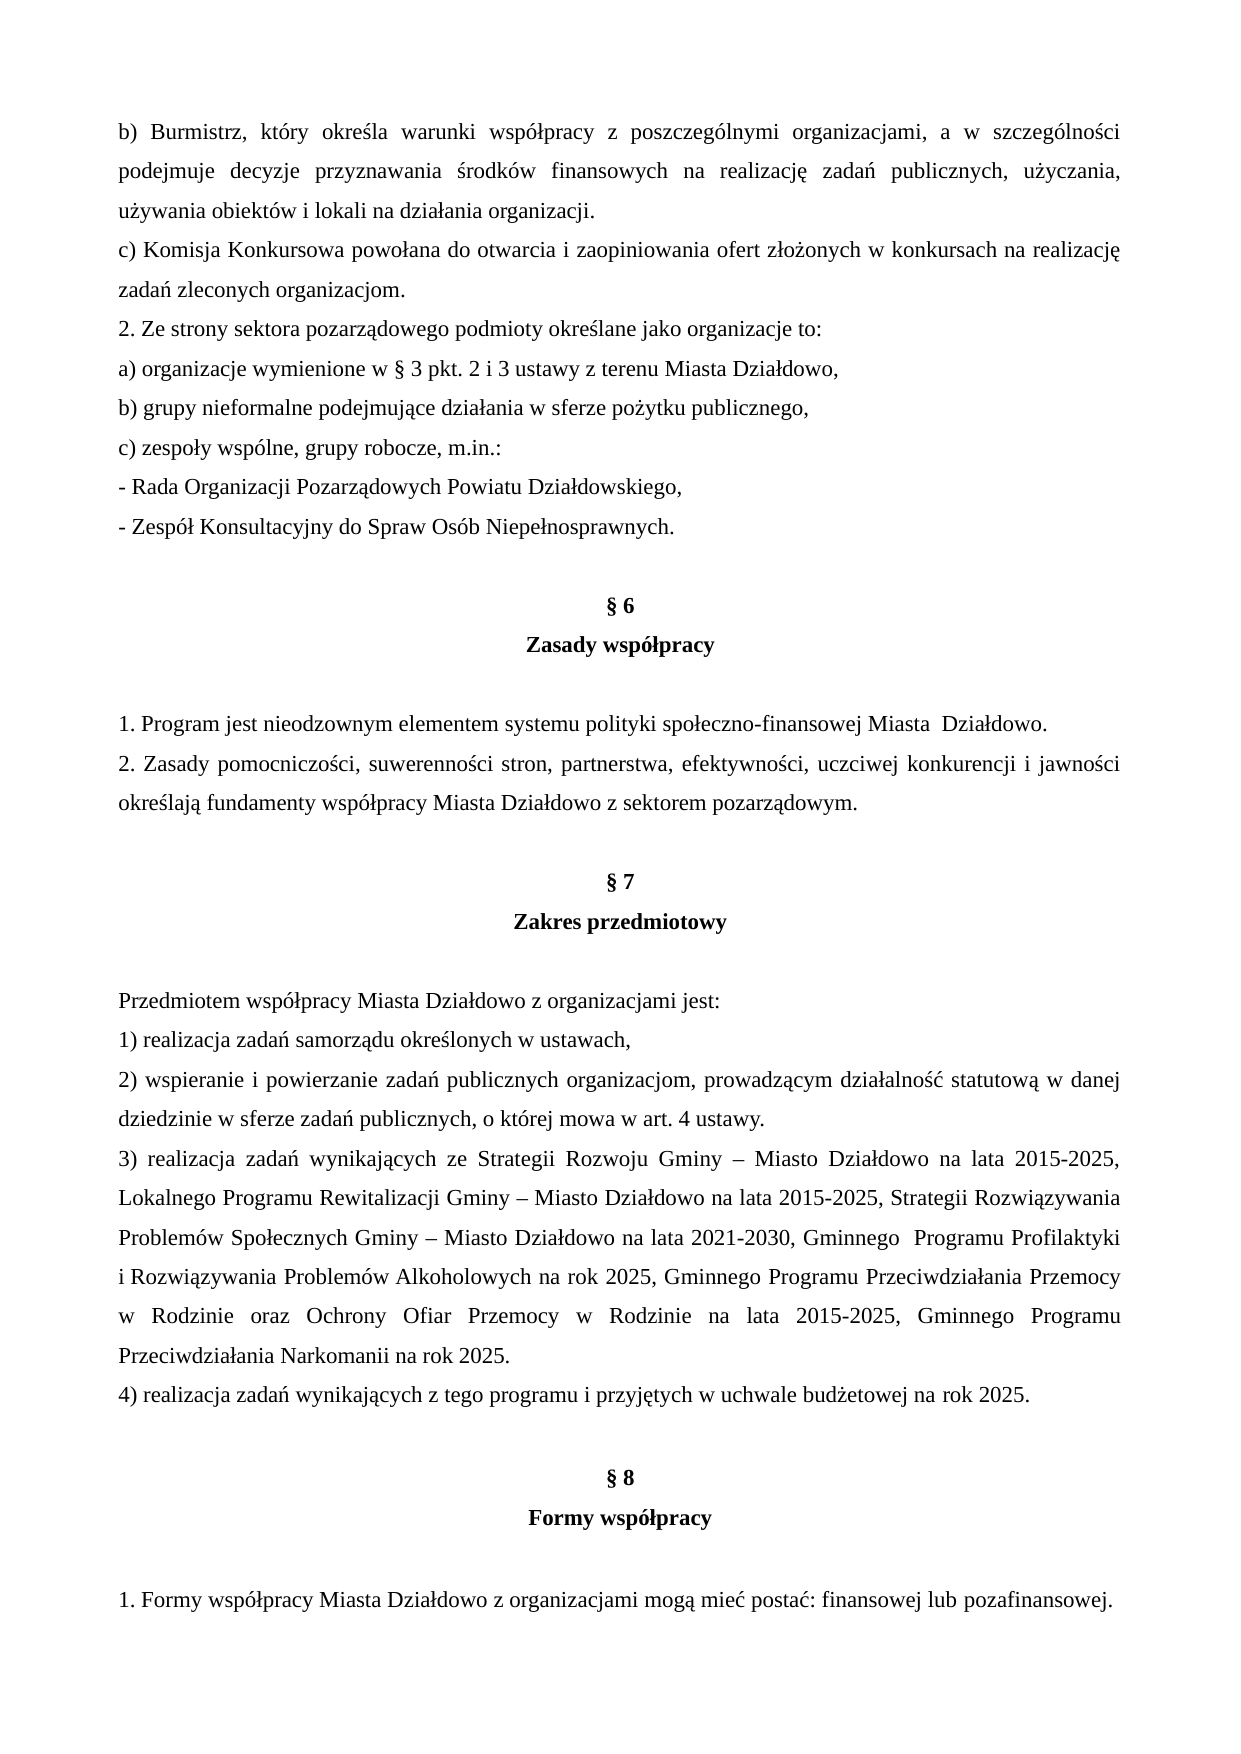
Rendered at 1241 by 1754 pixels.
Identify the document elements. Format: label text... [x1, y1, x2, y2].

text Przedmiotem współpracy Miasta Działdowo z organizacjami jest: [118, 987, 1122, 1013]
text b) Burmistrz, który określa warunki współpracy z poszczególnymi organizacjami, a w szczególności podejmuje decyzje przyznawania środków finansowych na realizację zadań publicznych, użyczania, używania obiektów i lokali na działania organizacji. [118, 118, 1122, 223]
text 2. Zasady pomocniczości, suwerenności stron, partnerstwa, efektywności, uczciwej konkurencji i jawności określają fundamenty współpracy Miasta Działdowo z sektorem pozarządowym. [118, 750, 1122, 816]
text 2. Ze strony sektora pozarządowego podmioty określane jako organizacje to: [118, 316, 1122, 342]
text - Rada Organizacji Pozarządowych Powiatu Działdowskiego, [118, 473, 1122, 500]
text c) zespoły wspólne, grupy robocze, m.in.: [118, 434, 1122, 460]
text 1. Formy współpracy Miasta Działdowo z organizacjami mogą mieć postać: finansowej lub pozafinansowej. [118, 1586, 1122, 1612]
text - Zespół Konsultacyjny do Spraw Osób Niepełnosprawnych. [118, 513, 1122, 539]
text 1) realizacja zadań samorządu określonych w ustawach, [118, 1026, 1122, 1052]
text c) Komisja Konkursowa powołana do otwarcia i zaopiniowania ofert złożonych w konkursach na realizację zadań zleconych organizacjom. [118, 237, 1122, 302]
text 2) wspieranie i powierzanie zadań publicznych organizacjom, prowadzącym działalność statutową w danej dziedzinie w sferze zadań publicznych, o której mowa w art. 4 ustawy. [118, 1066, 1122, 1131]
text § 8 [118, 1464, 1122, 1490]
text 4) realizacja zadań wynikających z tego programu i przyjętych w uchwale budżetowej na rok 2025. [118, 1381, 1122, 1408]
text 3) realizacja zadań wynikających ze Strategii Rozwoju Gminy – Miasto Działdowo na lata 2015-2025, Lokalnego Programu Rewitalizacji Gminy – Miasto Działdowo na lata 2015-2025, Strategii Rozwiązywania Problemów Społecznych Gminy – Miasto Działdowo na lata 2021-2030, Gminnego Programu Profilaktyki i Rozwiązywania Problemów Alkoholowych na rok 2025, Gminnego Programu Przeciwdziałania Przemocy w Rodzinie oraz Ochrony Ofiar Przemocy w Rodzinie na lata 2015-2025, Gminnego Programu Przeciwdziałania Narkomanii na rok 2025. [118, 1144, 1122, 1368]
text § 6 [118, 592, 1122, 618]
text 1. Program jest nieodzownym elementem systemu polityki społeczno-finansowej Miasta Działdowo. [118, 710, 1122, 737]
text Zakres przedmiotowy [118, 908, 1122, 934]
text § 7 [118, 868, 1122, 894]
text Formy współpracy [118, 1503, 1122, 1530]
text a) organizacje wymienione w § 3 pkt. 2 i 3 ustawy z terenu Miasta Działdowo, [118, 355, 1122, 381]
text b) grupy nieformalne podejmujące działania w sferze pożytku publicznego, [118, 394, 1122, 421]
text Zasady współpracy [118, 631, 1122, 658]
